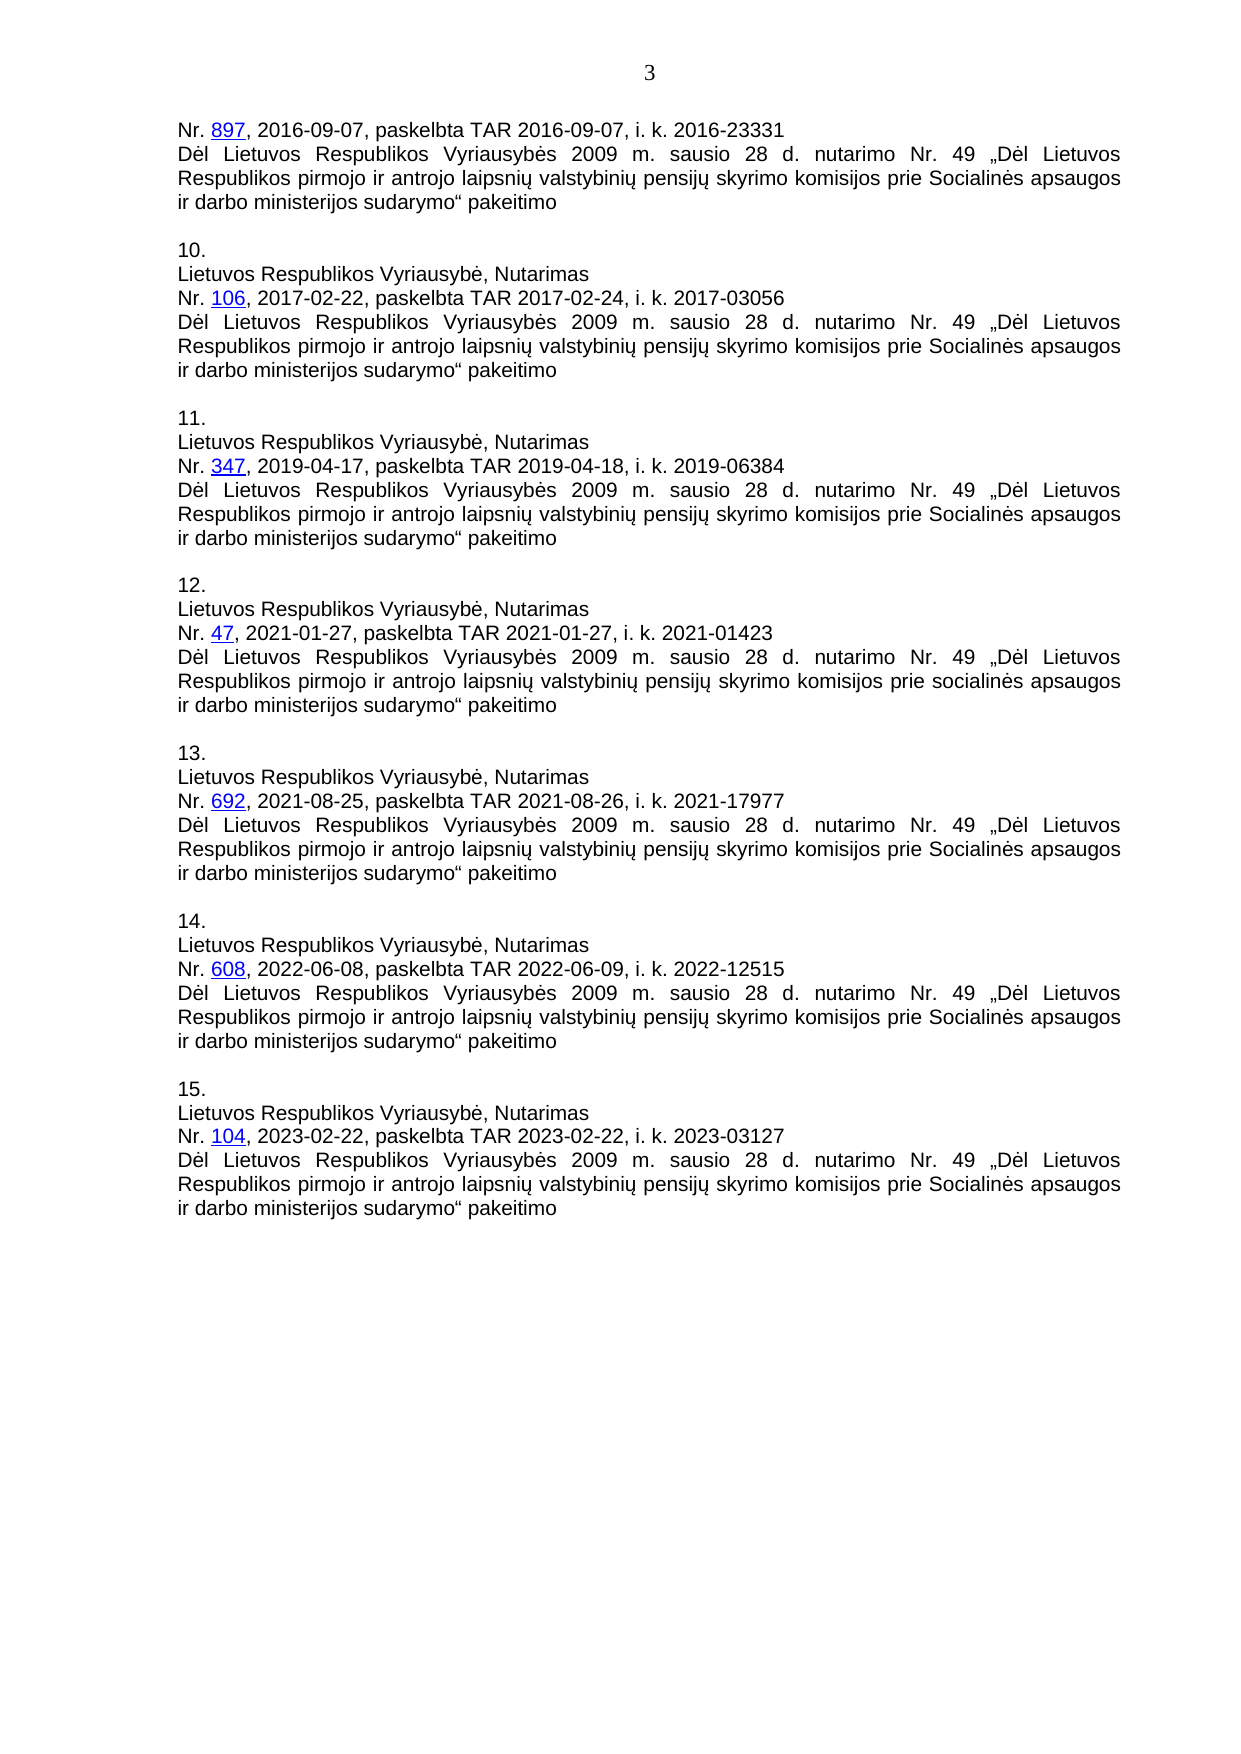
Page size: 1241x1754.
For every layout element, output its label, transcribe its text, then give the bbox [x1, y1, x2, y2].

text Lietuvos Respublikos Vyriausybė, Nutarimas [177, 933, 1122, 957]
text Nr. 608, 2022-06-08, paskelbta TAR 2022-06-09, i. k. 2022-12515 [177, 957, 1122, 981]
text Dėl Lietuvos Respublikos Vyriausybės 2009 m. sausio 28 d. nutarimo Nr. 49 „Dėl Lietuvos Respublikos pirmojo ir antrojo laipsnių valstybinių pensijų skyrimo komisijos prie Socialinės apsaugos ir darbo ministerijos sudarymo“ pakeitimo [177, 813, 1122, 885]
text Dėl Lietuvos Respublikos Vyriausybės 2009 m. sausio 28 d. nutarimo Nr. 49 „Dėl Lietuvos Respublikos pirmojo ir antrojo laipsnių valstybinių pensijų skyrimo komisijos prie Socialinės apsaugos ir darbo ministerijos sudarymo“ pakeitimo [177, 477, 1122, 549]
text Dėl Lietuvos Respublikos Vyriausybės 2009 m. sausio 28 d. nutarimo Nr. 49 „Dėl Lietuvos Respublikos pirmojo ir antrojo laipsnių valstybinių pensijų skyrimo komisijos prie Socialinės apsaugos ir darbo ministerijos sudarymo“ pakeitimo [177, 981, 1122, 1052]
text Nr. 897, 2016-09-07, paskelbta TAR 2016-09-07, i. k. 2016-23331 [177, 118, 1122, 142]
text Dėl Lietuvos Respublikos Vyriausybės 2009 m. sausio 28 d. nutarimo Nr. 49 „Dėl Lietuvos Respublikos pirmojo ir antrojo laipsnių valstybinių pensijų skyrimo komisijos prie socialinės apsaugos ir darbo ministerijos sudarymo“ pakeitimo [177, 645, 1122, 717]
text Lietuvos Respublikos Vyriausybė, Nutarimas [177, 597, 1122, 621]
text Nr. 106, 2017-02-22, paskelbta TAR 2017-02-24, i. k. 2017-03056 [177, 286, 1122, 310]
text Lietuvos Respublikos Vyriausybė, Nutarimas [177, 262, 1122, 286]
text 10. [177, 238, 1122, 262]
text 13. [177, 741, 1122, 765]
text 12. [177, 573, 1122, 597]
text Nr. 692, 2021-08-25, paskelbta TAR 2021-08-26, i. k. 2021-17977 [177, 789, 1122, 813]
text Nr. 347, 2019-04-17, paskelbta TAR 2019-04-18, i. k. 2019-06384 [177, 453, 1122, 477]
text 15. [177, 1076, 1122, 1100]
text 14. [177, 909, 1122, 933]
text Lietuvos Respublikos Vyriausybė, Nutarimas [177, 1100, 1122, 1124]
text Nr. 47, 2021-01-27, paskelbta TAR 2021-01-27, i. k. 2021-01423 [177, 621, 1122, 645]
text Dėl Lietuvos Respublikos Vyriausybės 2009 m. sausio 28 d. nutarimo Nr. 49 „Dėl Lietuvos Respublikos pirmojo ir antrojo laipsnių valstybinių pensijų skyrimo komisijos prie Socialinės apsaugos ir darbo ministerijos sudarymo“ pakeitimo [177, 310, 1122, 382]
text Lietuvos Respublikos Vyriausybė, Nutarimas [177, 429, 1122, 453]
text Nr. 104, 2023-02-22, paskelbta TAR 2023-02-22, i. k. 2023-03127 [177, 1124, 1122, 1148]
text Dėl Lietuvos Respublikos Vyriausybės 2009 m. sausio 28 d. nutarimo Nr. 49 „Dėl Lietuvos Respublikos pirmojo ir antrojo laipsnių valstybinių pensijų skyrimo komisijos prie Socialinės apsaugos ir darbo ministerijos sudarymo“ pakeitimo [177, 142, 1122, 214]
text 11. [177, 406, 1122, 429]
text Dėl Lietuvos Respublikos Vyriausybės 2009 m. sausio 28 d. nutarimo Nr. 49 „Dėl Lietuvos Respublikos pirmojo ir antrojo laipsnių valstybinių pensijų skyrimo komisijos prie Socialinės apsaugos ir darbo ministerijos sudarymo“ pakeitimo [177, 1148, 1122, 1220]
text Lietuvos Respublikos Vyriausybė, Nutarimas [177, 765, 1122, 789]
